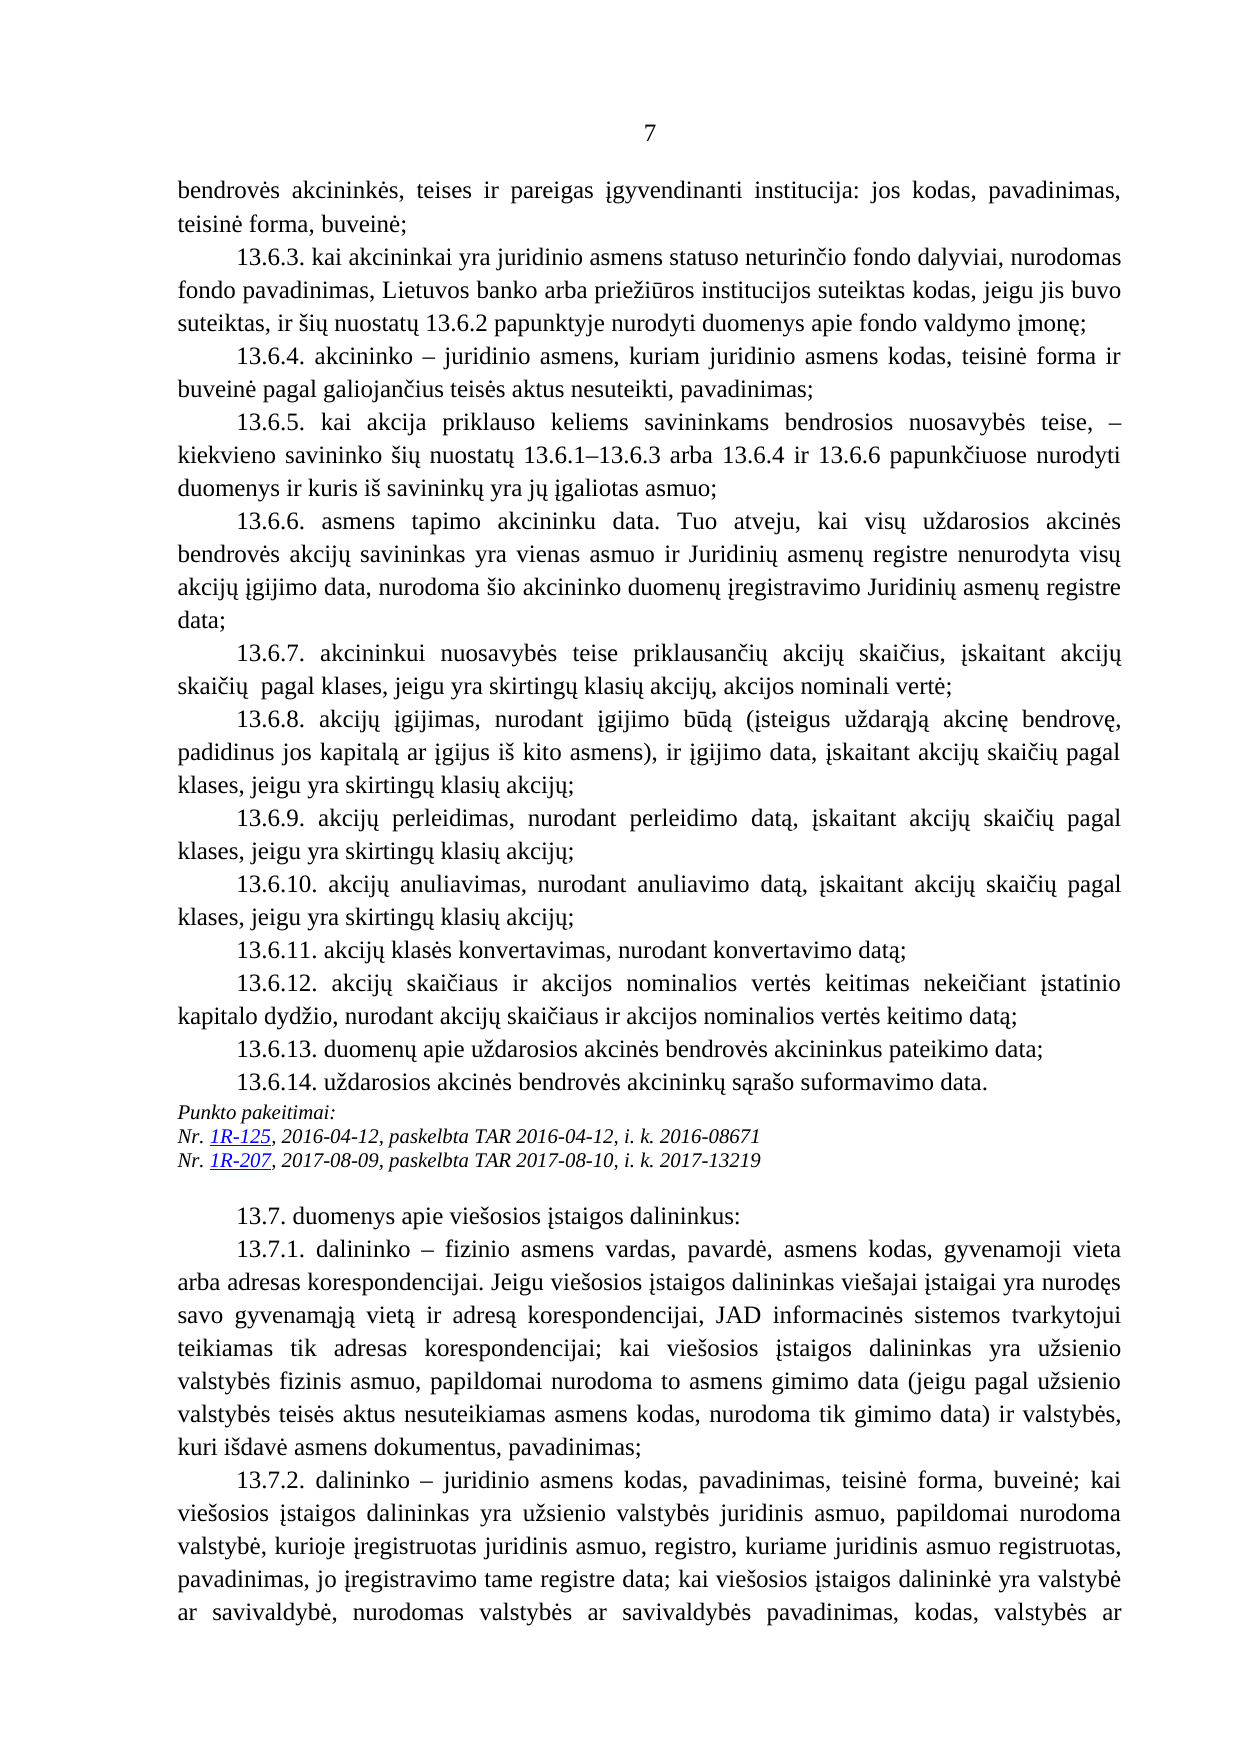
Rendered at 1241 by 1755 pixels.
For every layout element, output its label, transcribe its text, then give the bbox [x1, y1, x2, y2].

text 13.6.7. akcininkui nuosavybės teise priklausančių akcijų skaičius, įskaitant akcijų skaičių pagal klases, jeigu yra skirtingų klasių akcijų, akcijos nominali vertė; [177, 638, 1122, 700]
text bendrovės akcininkės, teises ir pareigas įgyvendinanti institucija: jos kodas, pavadinimas, teisinė forma, buveinė; [177, 176, 1122, 237]
text 13.6.4. akcininko – juridinio asmens, kuriam juridinio asmens kodas, teisinė forma ir buveinė pagal galiojančius teisės aktus nesuteikti, pavadinimas; [177, 341, 1122, 402]
text 13.6.6. asmens tapimo akcininku data. Tuo atveju, kai visų uždarosios akcinės bendrovės akcijų savininkas yra vienas asmuo ir Juridinių asmenų registre nenurodyta visų akcijų įgijimo data, nurodoma šio akcininko duomenų įregistravimo Juridinių asmenų registre data; [177, 506, 1122, 634]
text 13.6.5. kai akcija priklauso keliems savininkams bendrosios nuosavybės teise, – kiekvieno savininko šių nuostatų 13.6.1–13.6.3 arba 13.6.4 ir 13.6.6 papunkčiuose nurodyti duomenys ir kuris iš savininkų yra jų įgaliotas asmuo; [177, 407, 1122, 502]
text 13.6.9. akcijų perleidimas, nurodant perleidimo datą, įskaitant akcijų skaičių pagal klases, jeigu yra skirtingų klasių akcijų; [177, 803, 1122, 865]
text 13.6.8. akcijų įgijimas, nurodant įgijimo būdą (įsteigus uždarąją akcinę bendrovę, padidinus jos kapitalą ar įgijus iš kito asmens), ir įgijimo data, įskaitant akcijų skaičių pagal klases, jeigu yra skirtingų klasių akcijų; [177, 704, 1122, 799]
text Nr. 1R-207, 2017-08-09, paskelbta TAR 2017-08-10, i. k. 2017-13219 [177, 1148, 1122, 1172]
text 13.6.3. kai akcininkai yra juridinio asmens statuso neturinčio fondo dalyviai, nurodomas fondo pavadinimas, Lietuvos banko arba priežiūros institucijos suteiktas kodas, jeigu jis buvo suteiktas, ir šių nuostatų 13.6.2 papunktyje nurodyti duomenys apie fondo valdymo įmonę; [177, 242, 1122, 336]
text 13.6.14. uždarosios akcinės bendrovės akcininkų sąrašo suformavimo data. [177, 1067, 1122, 1096]
text Nr. 1R-125, 2016-04-12, paskelbta TAR 2016-04-12, i. k. 2016-08671 [177, 1124, 1122, 1148]
text 13.6.12. akcijų skaičiaus ir akcijos nominalios vertės keitimas nekeičiant įstatinio kapitalo dydžio, nurodant akcijų skaičiaus ir akcijos nominalios vertės keitimo datą; [177, 968, 1122, 1030]
text 13.6.11. akcijų klasės konvertavimas, nurodant konvertavimo datą; [177, 935, 1122, 964]
text 13.7.1. dalininko – fizinio asmens vardas, pavardė, asmens kodas, gyvenamoji vieta arba adresas korespondencijai. Jeigu viešosios įstaigos dalininkas viešajai įstaigai yra nurodęs savo gyvenamąją vietą ir adresą korespondencijai, JAD informacinės sistemos tvarkytojui teikiamas tik adresas korespondencijai; kai viešosios įstaigos dalininkas yra užsienio valstybės fizinis asmuo, papildomai nurodoma to asmens gimimo data (jeigu pagal užsienio valstybės teisės aktus nesuteikiamas asmens kodas, nurodoma tik gimimo data) ir valstybės, kuri išdavė asmens dokumentus, pavadinimas; [177, 1234, 1122, 1461]
text 13.7.2. dalininko – juridinio asmens kodas, pavadinimas, teisinė forma, buveinė; kai viešosios įstaigos dalininkas yra užsienio valstybės juridinis asmuo, papildomai nurodoma valstybė, kurioje įregistruotas juridinis asmuo, registro, kuriame juridinis asmuo registruotas, pavadinimas, jo įregistravimo tame registre data; kai viešosios įstaigos dalininkė yra valstybė ar savivaldybė, nurodomas valstybės ar savivaldybės pavadinimas, kodas, valstybės ar [177, 1465, 1122, 1626]
text 13.6.10. akcijų anuliavimas, nurodant anuliavimo datą, įskaitant akcijų skaičių pagal klases, jeigu yra skirtingų klasių akcijų; [177, 869, 1122, 931]
text Punkto pakeitimai: [177, 1100, 1122, 1124]
text 13.6.13. duomenų apie uždarosios akcinės bendrovės akcininkus pateikimo data; [177, 1034, 1122, 1063]
text 13.7. duomenys apie viešosios įstaigos dalininkus: [177, 1201, 1122, 1230]
